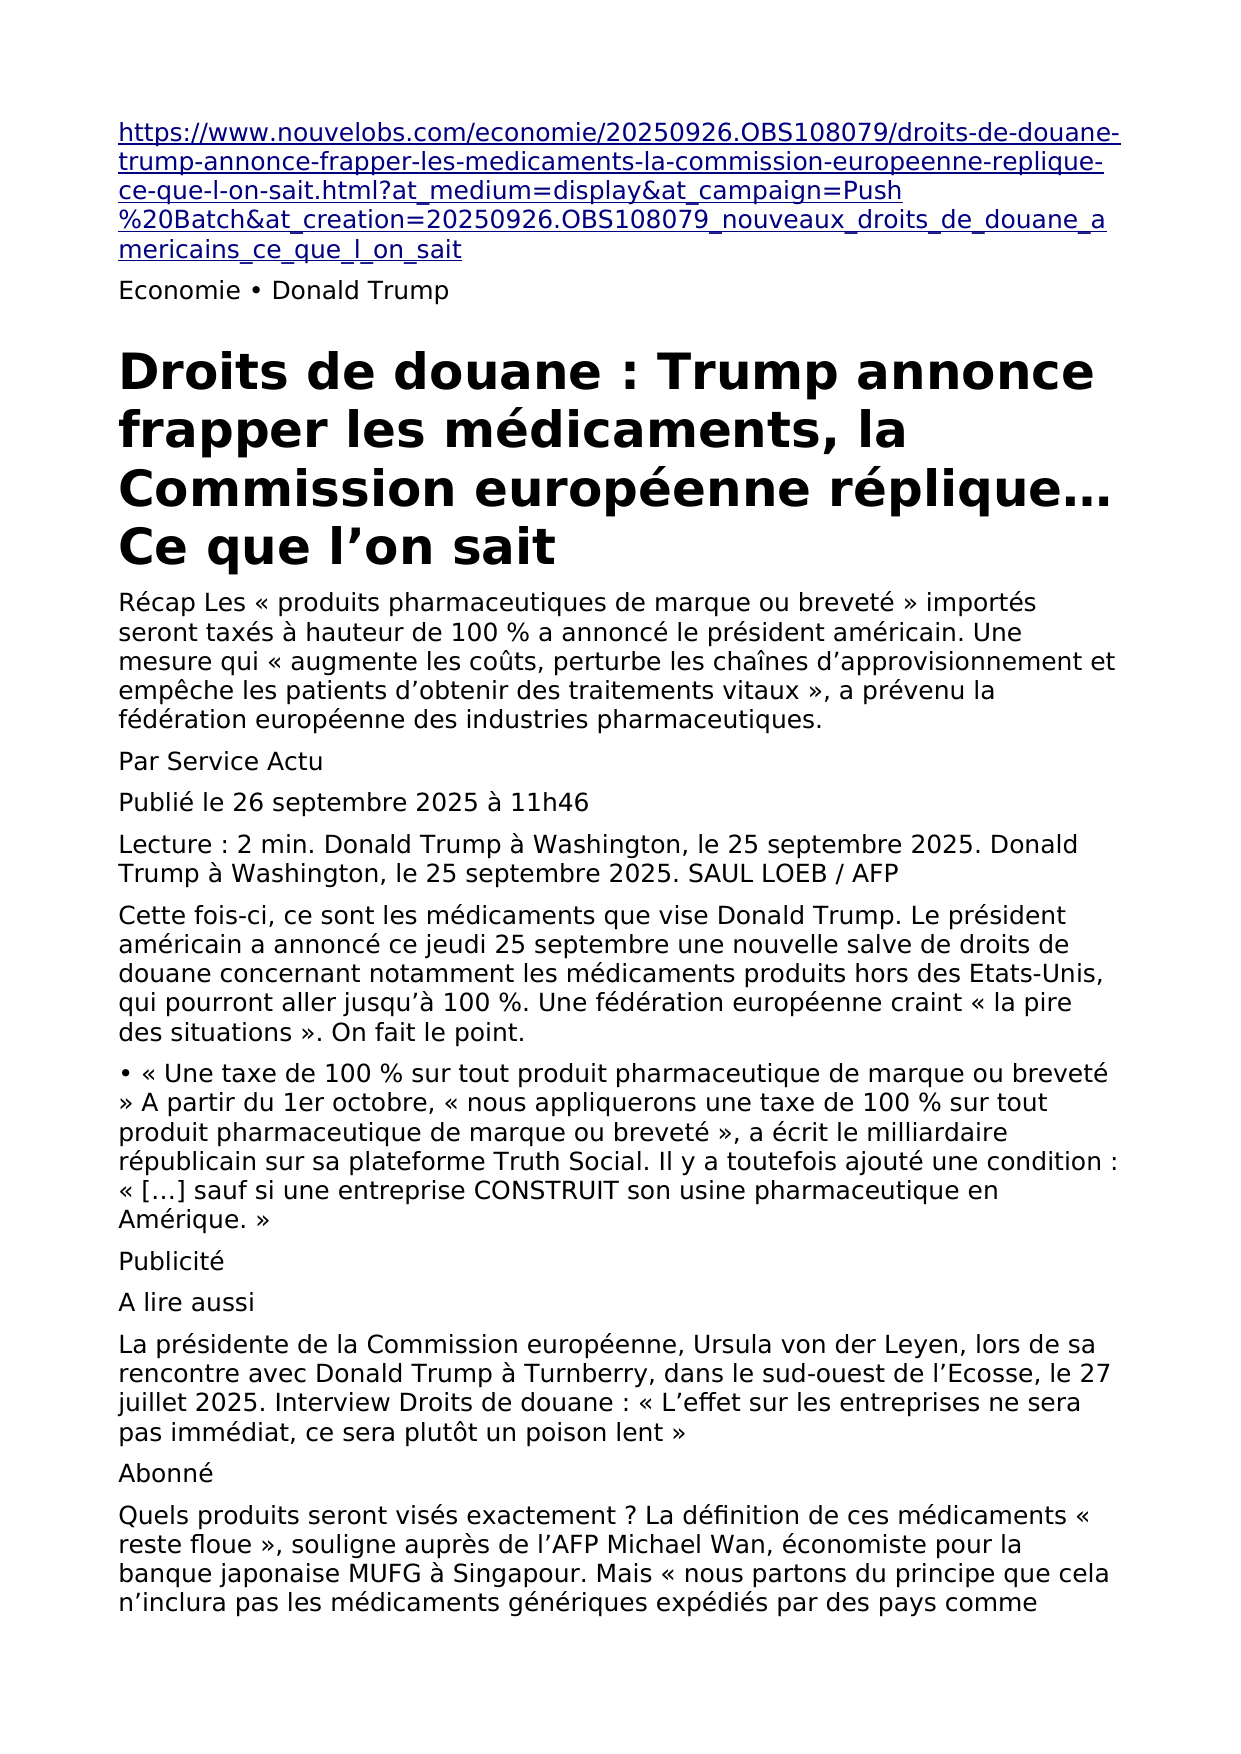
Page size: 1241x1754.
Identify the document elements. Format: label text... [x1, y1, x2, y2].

text Abonné [118, 1459, 1122, 1488]
text A lire aussi [118, 1288, 1122, 1318]
text Economie • Donald Trump [118, 276, 1122, 306]
text Publié le 26 septembre 2025 à 11h46 [118, 788, 1122, 818]
text https://www.nouvelobs.com/economie/20250926.OBS108079/droits-de-douane-trump-annonce-frapper-les-medicaments-la-commission-europeenne-replique-ce-que-l-on-sait.html?at_medium=display&at_campaign=Push%20Batch&at_creation=20250926.OBS108079_nouveaux_droits_de_douane_americains_ce_que_l_on_sait [118, 118, 1122, 264]
text La présidente de la Commission européenne, Ursula von der Leyen, lors de sa rencontre avec Donald Trump à Turnberry, dans le sud-ouest de l’Ecosse, le 27 juillet 2025. Interview Droits de douane : « L’effet sur les entreprises ne sera pas immédiat, ce sera plutôt un poison lent » [118, 1330, 1122, 1447]
subtitle Droits de douane : Trump annonce frapper les médicaments, la Commission européenne réplique… Ce que l’on sait [118, 343, 1122, 576]
text Cette fois-ci, ce sont les médicaments que vise Donald Trump. Le président américain a annoncé ce jeudi 25 septembre une nouvelle salve de droits de douane concernant notamment les médicaments produits hors des Etats-Unis, qui pourront aller jusqu’à 100 %. Une fédération européenne craint « la pire des situations ». On fait le point. [118, 901, 1122, 1047]
text • « Une taxe de 100 % sur tout produit pharmaceutique de marque ou breveté » A partir du 1er octobre, « nous appliquerons une taxe de 100 % sur tout produit pharmaceutique de marque ou breveté », a écrit le milliardaire républicain sur sa plateforme Truth Social. Il y a toutefois ajouté une condition : « […] sauf si une entreprise CONSTRUIT son usine pharmaceutique en Amérique. » [118, 1059, 1122, 1234]
text Par Service Actu [118, 747, 1122, 776]
text Lecture : 2 min. Donald Trump à Washington, le 25 septembre 2025. Donald Trump à Washington, le 25 septembre 2025. SAUL LOEB / AFP [118, 830, 1122, 888]
text Publicité [118, 1247, 1122, 1276]
text Récap Les « produits pharmaceutiques de marque ou breveté » importés seront taxés à hauteur de 100 % a annoncé le président américain. Une mesure qui « augmente les coûts, perturbe les chaînes d’approvisionnement et empêche les patients d’obtenir des traitements vitaux », a prévenu la fédération européenne des industries pharmaceutiques. [118, 588, 1122, 734]
text Quels produits seront visés exactement ? La définition de ces médicaments « reste floue », souligne auprès de l’AFP Michael Wan, économiste pour la banque japonaise MUFG à Singapour. Mais « nous partons du principe que cela n’inclura pas les médicaments génériques expédiés par des pays comme [118, 1501, 1122, 1618]
